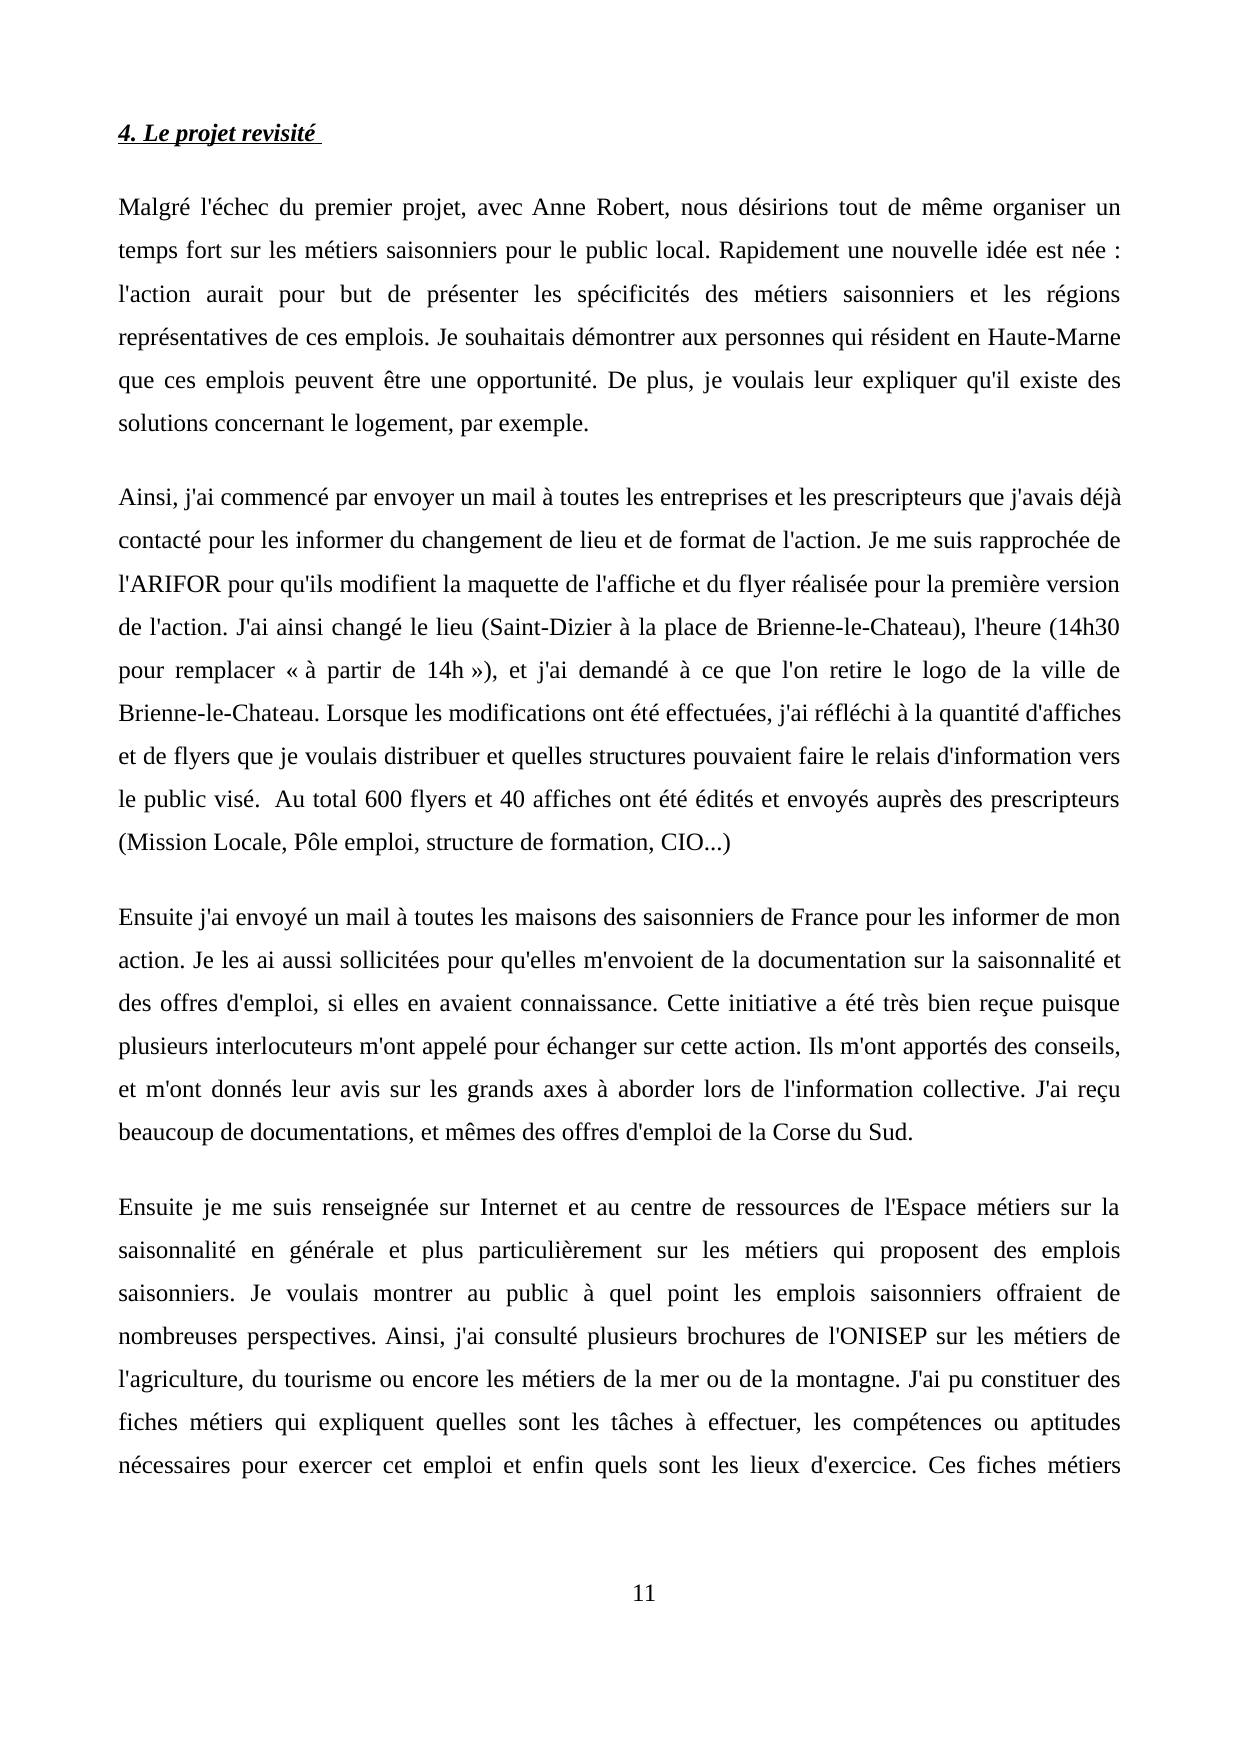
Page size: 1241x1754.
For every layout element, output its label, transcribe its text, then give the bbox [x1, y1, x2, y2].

list Ensuite j'ai envoyé un mail à toutes les maisons des saisonniers de France pour les informer de mon action. Je les ai aussi sollicitées pour qu'elles m'envoient de la documentation sur la saisonnalité et des offres d'emploi, si elles en avaient connaissance. Cette initiative a été très bien reçue puisque plusieurs interlocuteurs m'ont appelé pour échanger sur cette action. Ils m'ont apportés des conseils, et m'ont donnés leur avis sur les grands axes à aborder lors de l'information collective. J'ai reçu beaucoup de documentations, et mêmes des offres d'emploi de la Corse du Sud. [118, 902, 1122, 1146]
list 4. Le projet revisité [118, 118, 1122, 147]
list Malgré l'échec du premier projet, avec Anne Robert, nous désirions tout de même organiser un temps fort sur les métiers saisonniers pour le public local. Rapidement une nouvelle idée est née : l'action aurait pour but de présenter les spécificités des métiers saisonniers et les régions représentatives de ces emplois. Je souhaitais démontrer aux personnes qui résident en Haute-Marne que ces emplois peuvent être une opportunité. De plus, je voulais leur expliquer qu'il existe des solutions concernant le logement, par exemple. [118, 192, 1122, 437]
list Ainsi, j'ai commencé par envoyer un mail à toutes les entreprises et les prescripteurs que j'avais déjà contacté pour les informer du changement de lieu et de format de l'action. Je me suis rapprochée de l'ARIFOR pour qu'ils modifient la maquette de l'affiche et du flyer réalisée pour la première version de l'action. J'ai ainsi changé le lieu (Saint-Dizier à la place de Brienne-le-Chateau), l'heure (14h30 pour remplacer « à partir de 14h »), et j'ai demandé à ce que l'on retire le logo de la ville de Brienne-le-Chateau. Lorsque les modifications ont été effectuées, j'ai réfléchi à la quantité d'affiches et de flyers que je voulais distribuer et quelles structures pouvaient faire le relais d'information vers le public visé. Au total 600 flyers et 40 affiches ont été édités et envoyés auprès des prescripteurs (Mission Locale, Pôle emploi, structure de formation, CIO...) [118, 482, 1122, 856]
list Ensuite je me suis renseignée sur Internet et au centre de ressources de l'Espace métiers sur la saisonnalité en générale et plus particulièrement sur les métiers qui proposent des emplois saisonniers. Je voulais montrer au public à quel point les emplois saisonniers offraient de nombreuses perspectives. Ainsi, j'ai consulté plusieurs brochures de l'ONISEP sur les métiers de l'agriculture, du tourisme ou encore les métiers de la mer ou de la montagne. J'ai pu constituer des fiches métiers qui expliquent quelles sont les tâches à effectuer, les compétences ou aptitudes nécessaires pour exercer cet emploi et enfin quels sont les lieux d'exercice. Ces fiches métiers [118, 1192, 1122, 1479]
